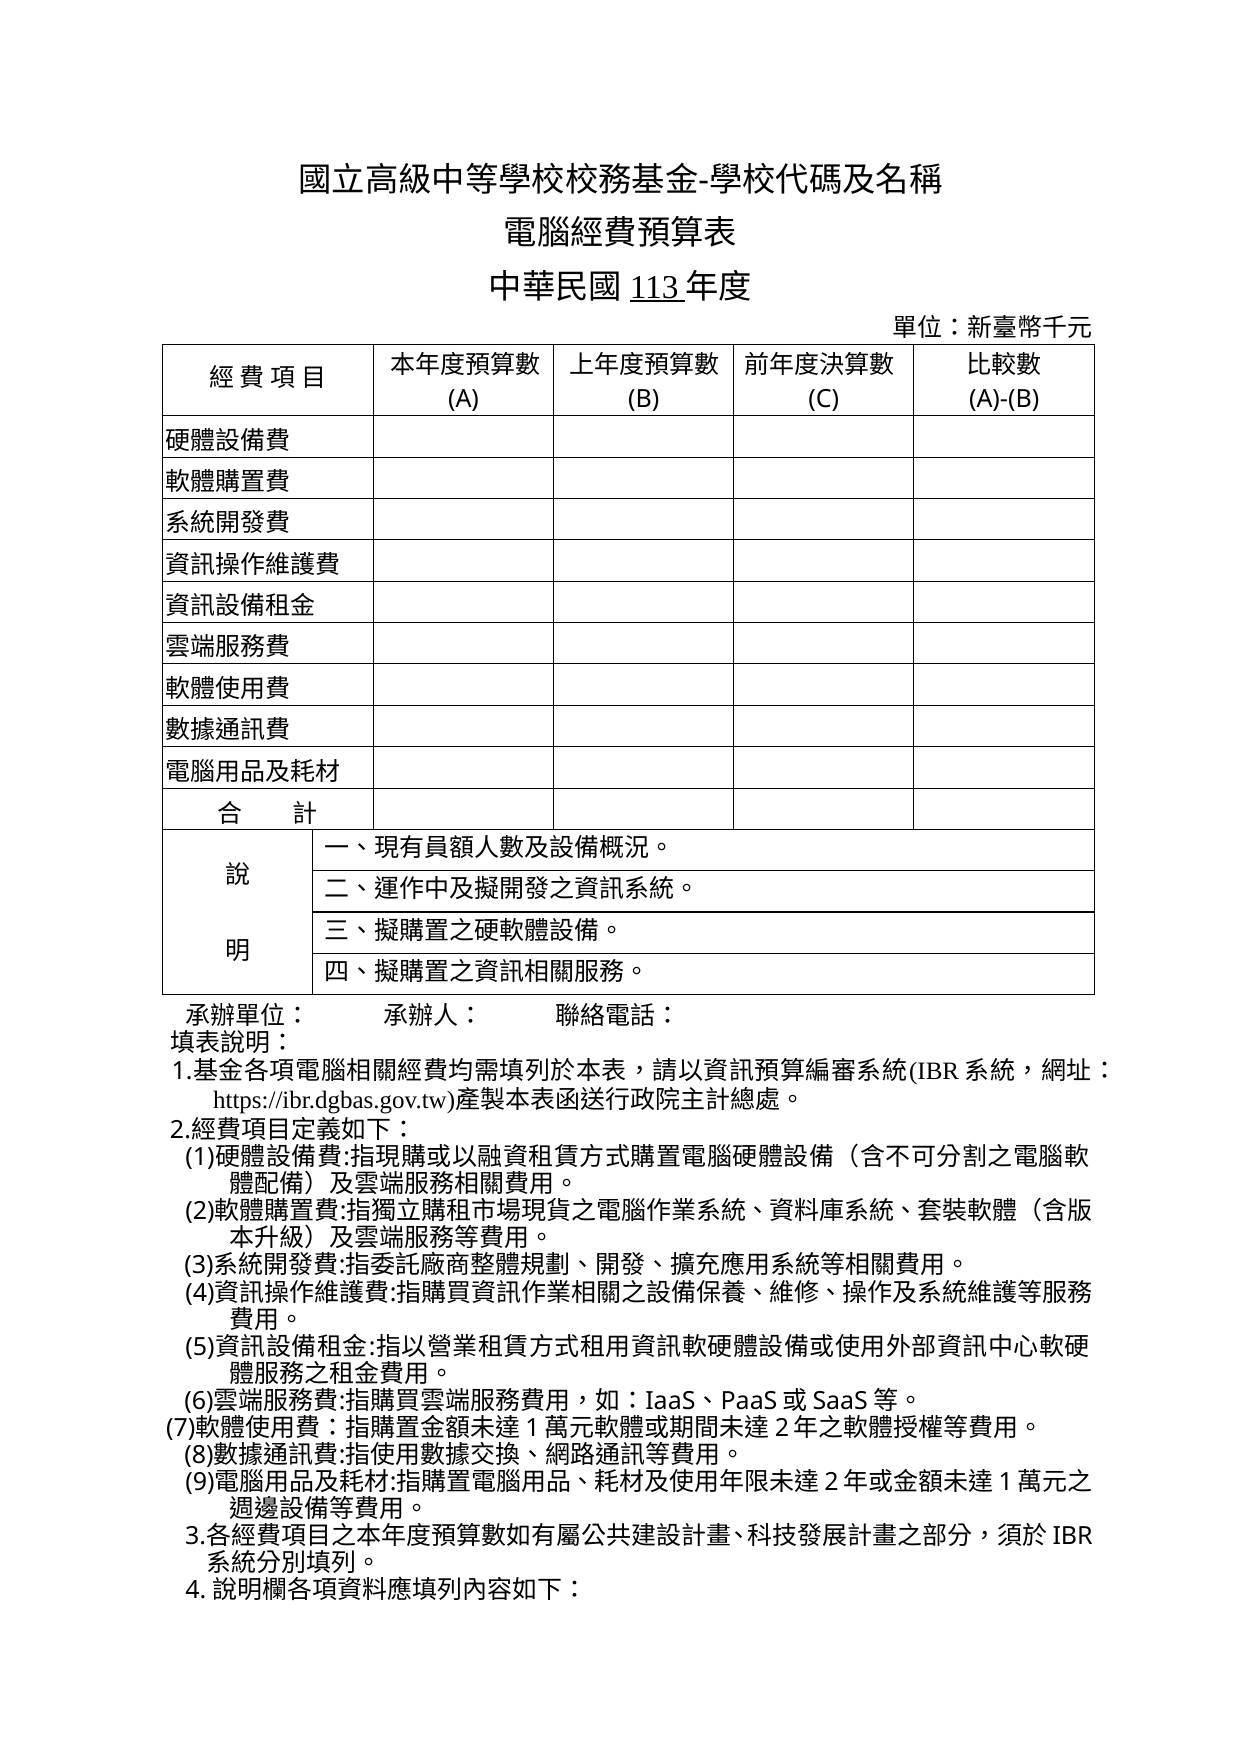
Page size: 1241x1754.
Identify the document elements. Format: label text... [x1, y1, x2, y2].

table_cell 一、現有員額人數及設備概況。 [313, 830, 1094, 870]
table_cell [554, 499, 733, 539]
table_cell [914, 416, 1094, 457]
table_cell 四、擬購置之資訊相關服務。 [313, 954, 1094, 994]
table_cell 資訊設備租金 [163, 582, 373, 622]
table_header 經 費 項 目 [163, 345, 373, 415]
text (5)資訊設備租金:指以營業租賃方式租用資訊軟硬體設備或使用外部資訊中心軟硬體服務之租金費用。 [185, 1333, 1092, 1388]
table_cell [734, 706, 913, 746]
text 電腦經費預算表 [148, 206, 1092, 254]
text (4)資訊操作維護費:指購買資訊作業相關之設備保養、維修、操作及系統維護等服務費用。 [185, 1279, 1092, 1333]
table_cell 系統開發費 [163, 499, 373, 539]
text (1)硬體設備費:指現購或以融資租賃方式購置電腦硬體設備（含不可分割之電腦軟體配備）及雲端服務相關費用。 [185, 1144, 1092, 1198]
table_cell [734, 582, 913, 622]
table_cell 硬體設備費 [163, 416, 373, 457]
text 2.經費項目定義如下： [150, 1115, 1092, 1144]
table_cell [734, 664, 913, 705]
table_cell [914, 458, 1094, 498]
text 中華民國 113年度 [148, 259, 1092, 308]
table_cell [374, 458, 553, 498]
table_cell 雲端服務費 [163, 623, 373, 663]
text (2)軟體購置費:指獨立購租市場現貨之電腦作業系統、資料庫系統、套裝軟體（含版本升級）及雲端服務等費用。 [185, 1198, 1092, 1252]
table_cell [374, 706, 553, 746]
table_cell [374, 540, 553, 581]
table_cell [914, 582, 1094, 622]
table_cell [914, 664, 1094, 705]
table_cell [374, 623, 553, 663]
table_cell [914, 623, 1094, 663]
table_cell [734, 789, 913, 829]
table_cell 二、運作中及擬開發之資訊系統。 [313, 871, 1094, 911]
table_cell [734, 499, 913, 539]
table_cell 軟體使用費 [163, 664, 373, 705]
text 國立高級中等學校校務基金-學校代碼及名稱 [148, 153, 1092, 201]
table_cell 軟體購置費 [163, 458, 373, 498]
text 單位：新臺幣千元 [148, 308, 1092, 344]
text (7)軟體使用費：指購置金額未達1萬元軟體或期間未達2年之軟體授權等費用。 [146, 1415, 1092, 1442]
table_header 比較數 (A)-(B) [914, 345, 1094, 415]
table_cell [554, 706, 733, 746]
table_cell [914, 540, 1094, 581]
text 3.各經費項目之本年度預算數如有屬公共建設計畫、科技發展計畫之部分，須於IBR系統分別填列。 [185, 1523, 1092, 1577]
table_cell 數據通訊費 [163, 706, 373, 746]
table_cell [374, 499, 553, 539]
table_cell 說 明 [163, 830, 312, 994]
text (3)系統開發費:指委託廠商整體規劃、開發、擴充應用系統等相關費用。 [146, 1252, 1092, 1279]
table_header 本年度預算數 (A) [374, 345, 553, 415]
table_cell [374, 416, 553, 457]
text (9)電腦用品及耗材:指購置電腦用品、耗材及使用年限未達2年或金額未達1萬元之週邊設備等費用。 [185, 1469, 1092, 1523]
table_cell [734, 458, 913, 498]
table_cell [554, 664, 733, 705]
table_cell [914, 747, 1094, 787]
table_cell [554, 582, 733, 622]
table_cell 電腦用品及耗材 [163, 747, 373, 787]
table_cell [734, 540, 913, 581]
table_cell [554, 623, 733, 663]
table_cell [554, 540, 733, 581]
table_cell 資訊操作維護費 [163, 540, 373, 581]
table_cell [554, 458, 733, 498]
table_header 前年度決算數 (C) [734, 345, 913, 415]
table_cell [914, 499, 1094, 539]
table_cell 三、擬購置之硬軟體設備。 [313, 913, 1094, 953]
table_cell [374, 582, 553, 622]
table_cell [914, 706, 1094, 746]
text 填表說明： [151, 1031, 1092, 1056]
table_cell [554, 416, 733, 457]
table_cell [734, 623, 913, 663]
text (8)數據通訊費:指使用數據交換、網路通訊等費用。 [146, 1442, 1023, 1469]
table_cell [734, 747, 913, 787]
table_cell [734, 416, 913, 457]
text (6)雲端服務費:指購買雲端服務費用，如：IaaS、PaaS或SaaS等。 [146, 1388, 1093, 1415]
table_cell [914, 789, 1094, 829]
table_cell [374, 789, 553, 829]
table_header 上年度預算數 (B) [554, 345, 733, 415]
table_cell [374, 664, 553, 705]
table_cell [374, 747, 553, 787]
text 1.基金各項電腦相關經費均需填列於本表，請以資訊預算編審系統(IBR系統，網址：https://ibr.dgbas.gov.tw)產製本表函送行政院主計總處。 [150, 1056, 1092, 1115]
text 承辦單位： 承辦人： 聯絡電話： [185, 995, 1092, 1031]
table_cell 合 計 [163, 789, 373, 829]
table_cell [554, 789, 733, 829]
table_cell [554, 747, 733, 787]
text 4. 說明欄各項資料應填列內容如下： [185, 1577, 1092, 1604]
